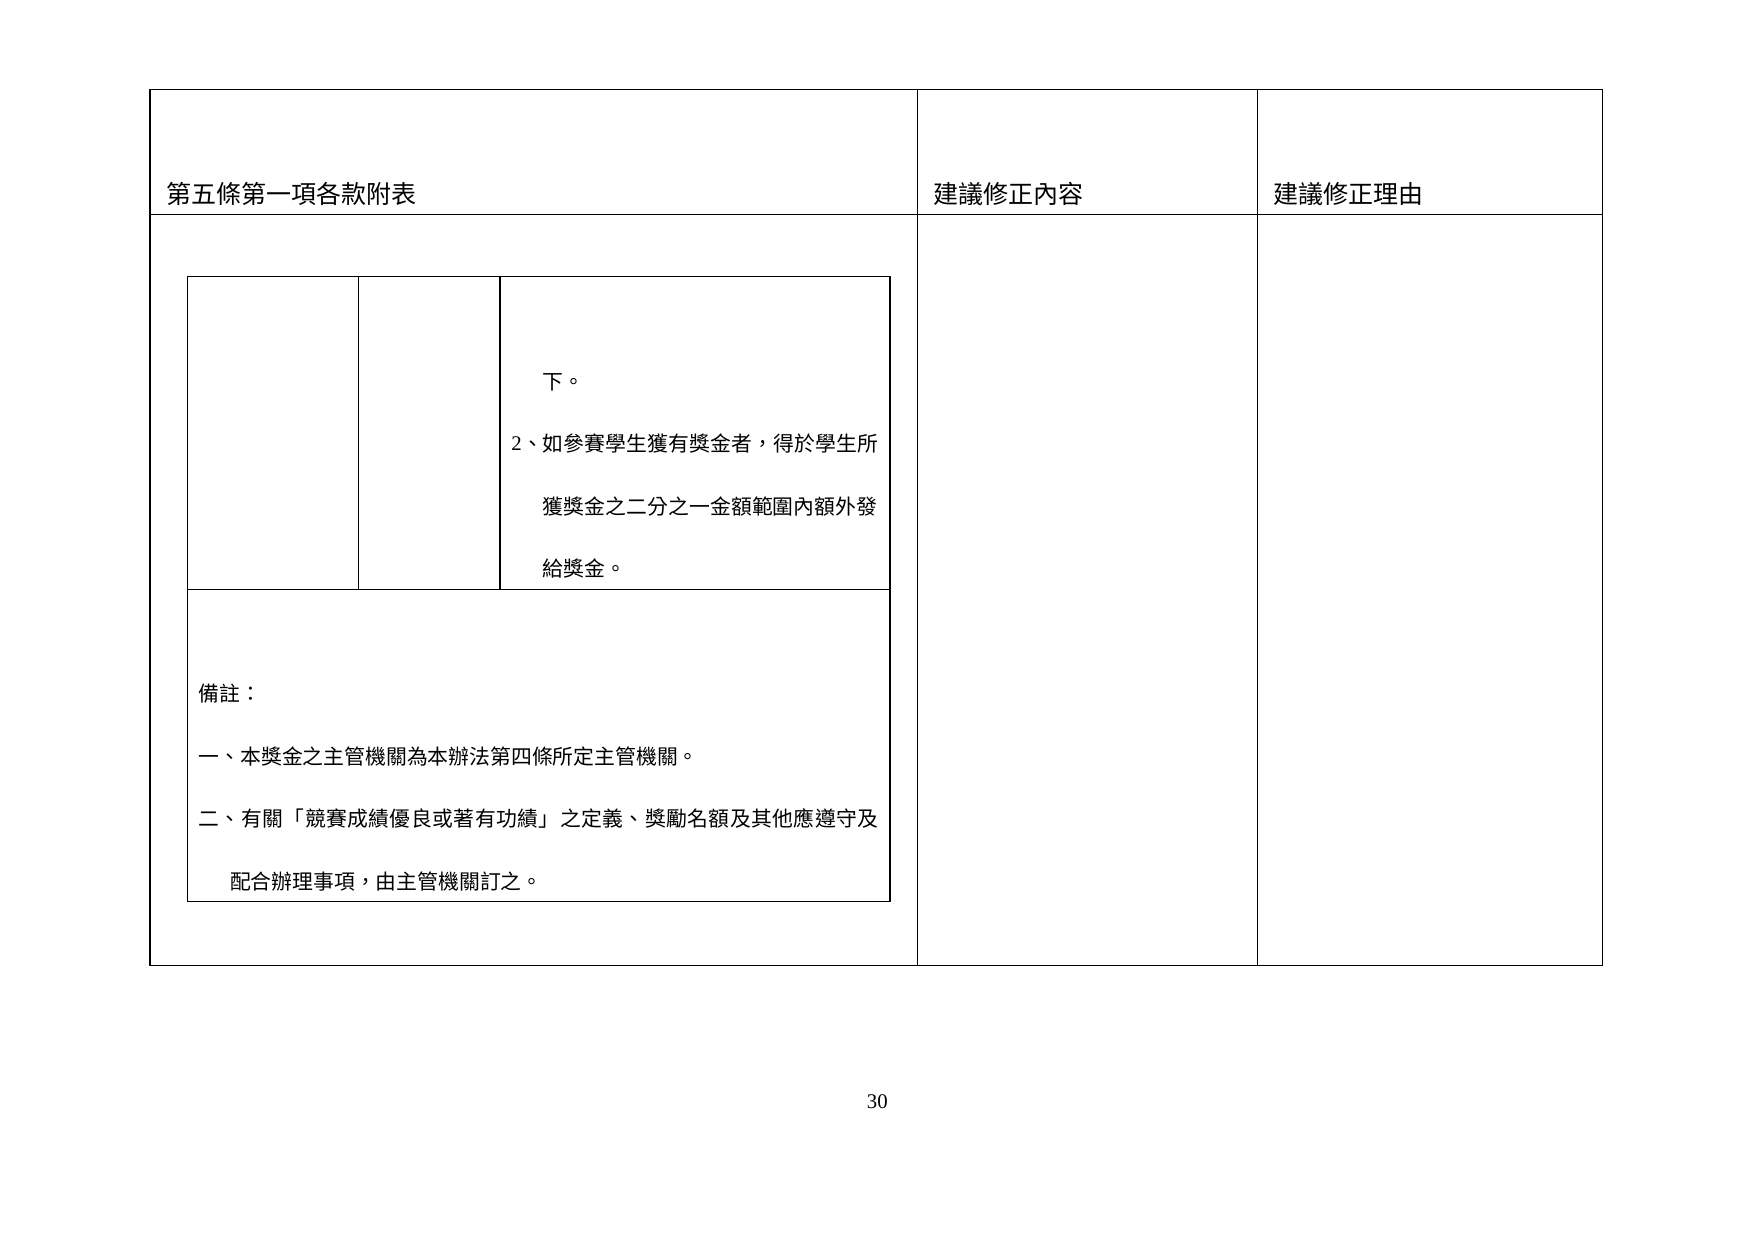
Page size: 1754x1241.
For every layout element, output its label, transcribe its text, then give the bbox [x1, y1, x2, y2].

table_header 建議修正理由 [1258, 90, 1602, 214]
table_cell [918, 215, 1257, 965]
table_header 建議修正內容 [918, 90, 1257, 214]
table_header 第五條第一項各款附表 [151, 90, 917, 214]
table_cell [1258, 215, 1602, 965]
table_cell [359, 277, 499, 589]
table_cell 備註： 一、本獎金之主管機關為本辦法第四條所定主管機關。 二、有關「競賽成績優良或著有功績」之定義、獎勵名額及其他應遵守及配合辦理事項，由主管機關訂之。 [188, 590, 889, 901]
table_cell 下。 2、如參賽學生獲有獎金者，得於學生所獲獎金之二分之一金額範圍內額外發給獎金。 [501, 277, 889, 589]
table_cell [188, 277, 358, 589]
table_cell [151, 215, 917, 965]
